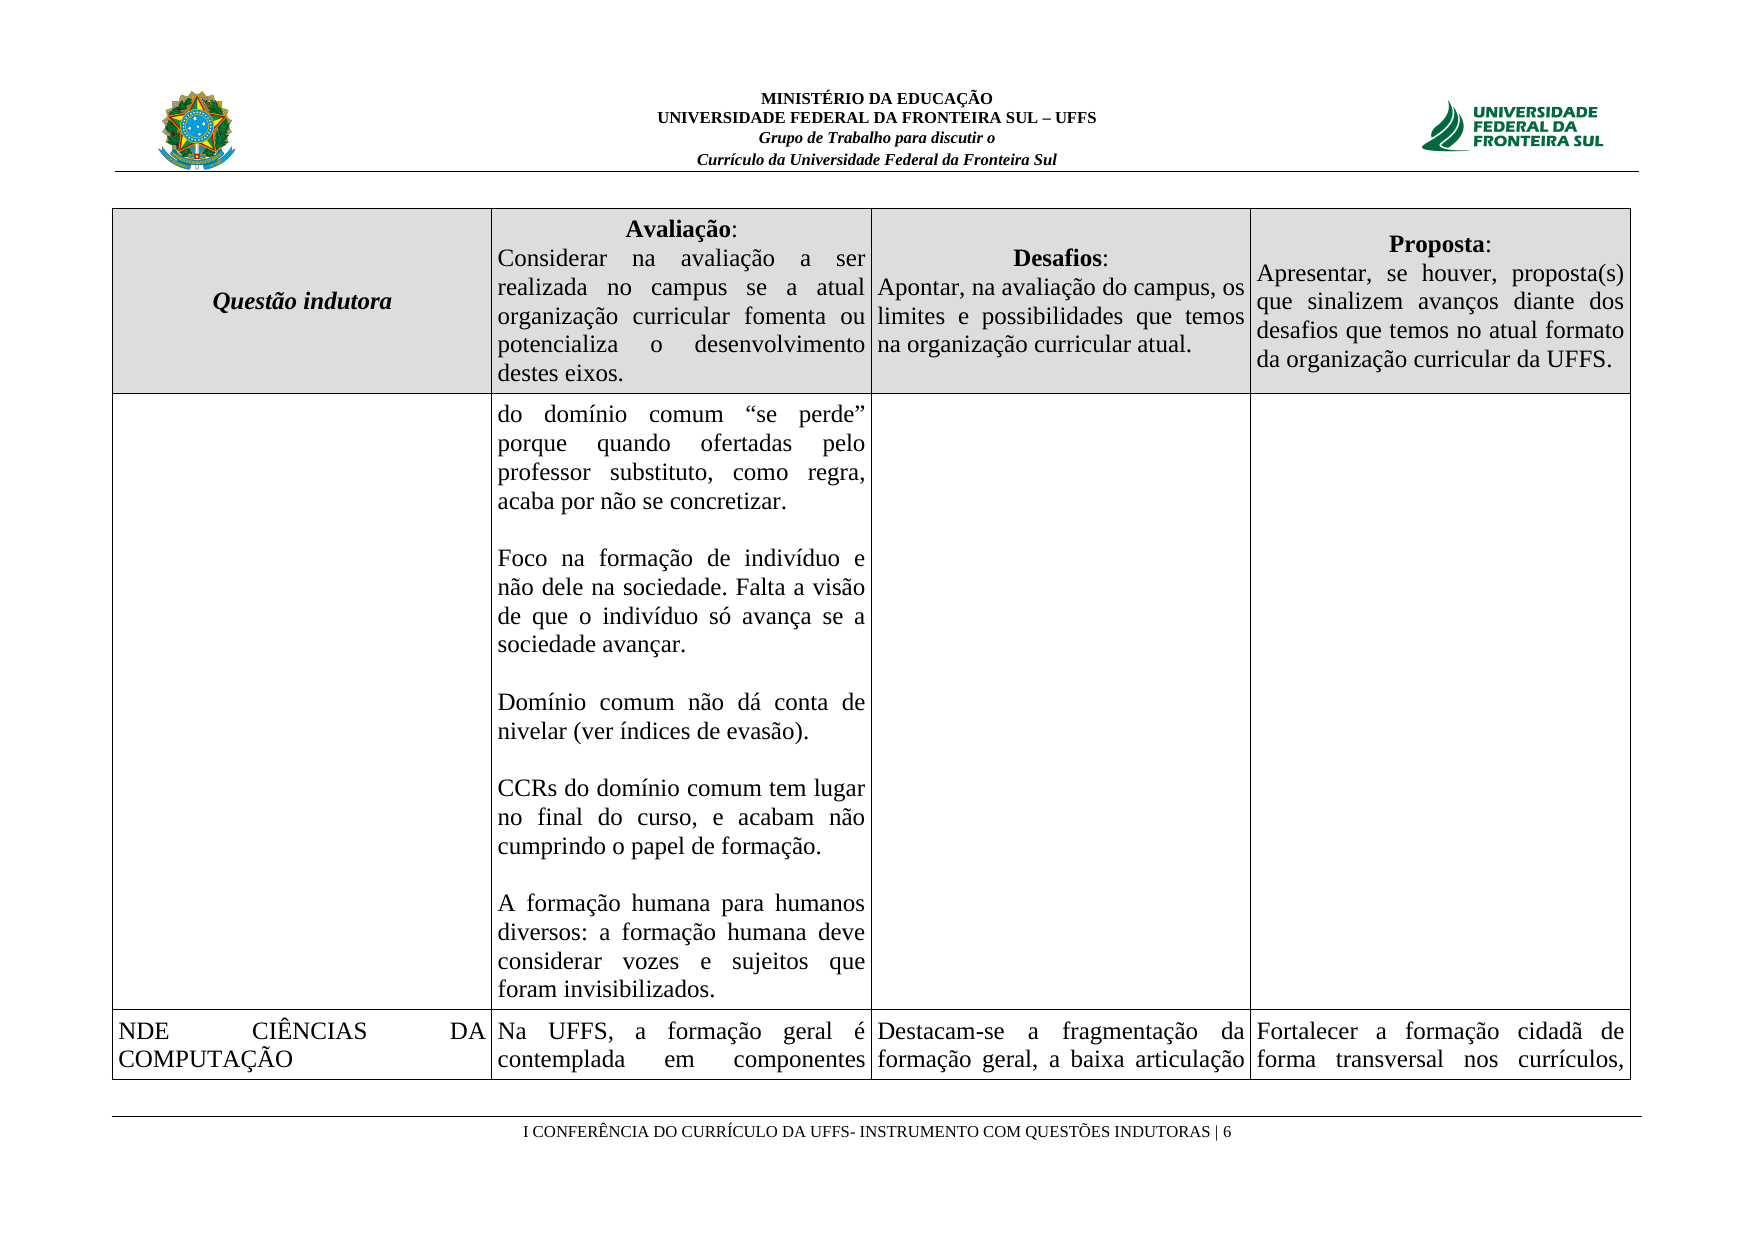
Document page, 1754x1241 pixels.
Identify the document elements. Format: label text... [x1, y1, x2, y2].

table_cell Fortalecer a formação cidadã de forma transversal nos currículos, [1251, 1010, 1630, 1079]
table_header Avaliação: Considerar na avaliação a ser realizada no campus se a atual organização curricular fomenta ou potencializa o desenvolvimento destes eixos. [492, 209, 871, 393]
picture [1419, 99, 1605, 154]
table_cell [1251, 394, 1630, 1009]
picture [158, 91, 236, 170]
table_header Desafios: Apontar, na avaliação do campus, os limites e possibilidades que temos na organização curricular atual. [872, 209, 1250, 393]
table_cell do domínio comum “se perde” porque quando ofertadas pelo professor substituto, como regra, acaba por não se concretizar. Foco na formação de indivíduo e não dele na sociedade. Falta a visão de que o indivíduo só avança se a sociedade avançar. Domínio comum não dá conta de nivelar (ver índices de evasão). CCRs do domínio comum tem lugar no final do curso, e acabam não cumprindo o papel de formação. A formação humana para humanos diversos: a formação humana deve considerar vozes e sujeitos que foram invisibilizados. [492, 394, 871, 1009]
table_header Questão indutora [113, 209, 491, 393]
table_cell NDE CIÊNCIAS DA COMPUTAÇÃO [113, 1010, 491, 1079]
table_header Proposta: Apresentar, se houver, proposta(s) que sinalizem avanços diante dos desafios que temos no atual formato da organização curricular da UFFS. [1251, 209, 1630, 393]
table_cell [872, 394, 1250, 1009]
table_cell Na UFFS, a formação geral é contemplada em componentes [492, 1010, 871, 1079]
table_cell [113, 394, 491, 1009]
table_cell Destacam-se a fragmentação da formação geral, a baixa articulação [872, 1010, 1250, 1079]
